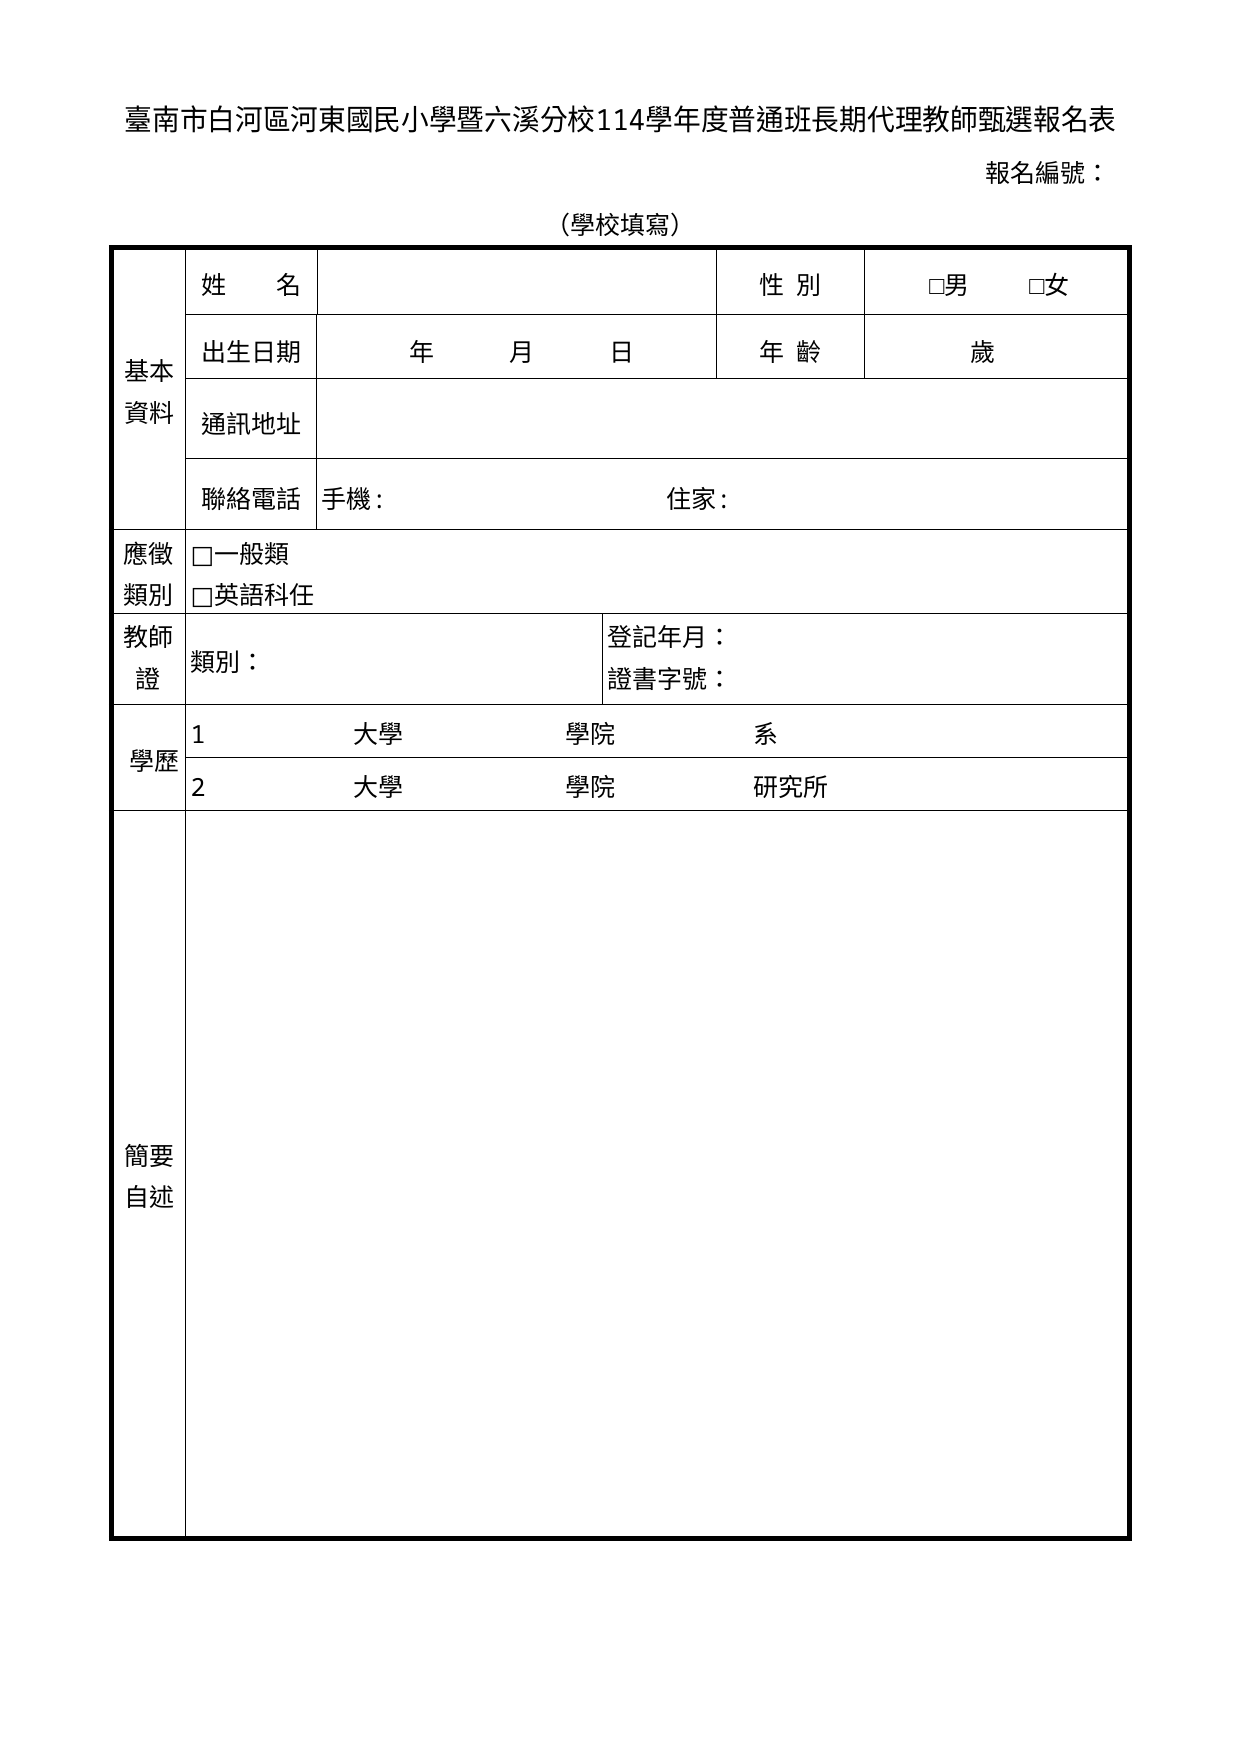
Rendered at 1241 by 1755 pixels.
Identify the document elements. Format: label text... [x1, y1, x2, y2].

table_cell 歲 [865, 315, 1127, 378]
table_cell 1 大學 學院 系 [186, 705, 1127, 757]
table_cell 應徵類別 [114, 530, 185, 613]
table_header 性 別 [717, 250, 864, 314]
table_cell 類別： [186, 614, 602, 704]
table_header 姓 名 [186, 250, 317, 314]
table_cell 年 齡 [717, 315, 864, 378]
table_cell □一般類 □英語科任 [186, 530, 1127, 613]
table_cell 簡要自述 [114, 811, 185, 1536]
text 臺南市白河區河東國民小學暨六溪分校114學年度普通班長期代理教師甄選報名表 [89, 89, 1152, 141]
table_cell 手機: 住家: [317, 459, 1127, 529]
table_cell [317, 379, 1127, 458]
table_header □男 □女 [865, 250, 1127, 314]
table_cell [186, 811, 1127, 1536]
table_cell 出生日期 [186, 315, 316, 378]
table_cell 登記年月： 證書字號： [603, 614, 1127, 704]
table_cell 年 月 日 [317, 315, 716, 378]
table_header 基本資料 [114, 250, 185, 529]
table_cell 2 大學 學院 研究所 [186, 758, 1127, 810]
text 報名編號： （學校填寫） [89, 141, 1152, 245]
table_cell 教師證 [114, 614, 185, 704]
table_header [318, 250, 716, 314]
table_cell 聯絡電話 [186, 459, 316, 529]
table_cell 學歷 [114, 705, 185, 810]
table_cell 通訊地址 [186, 379, 316, 458]
